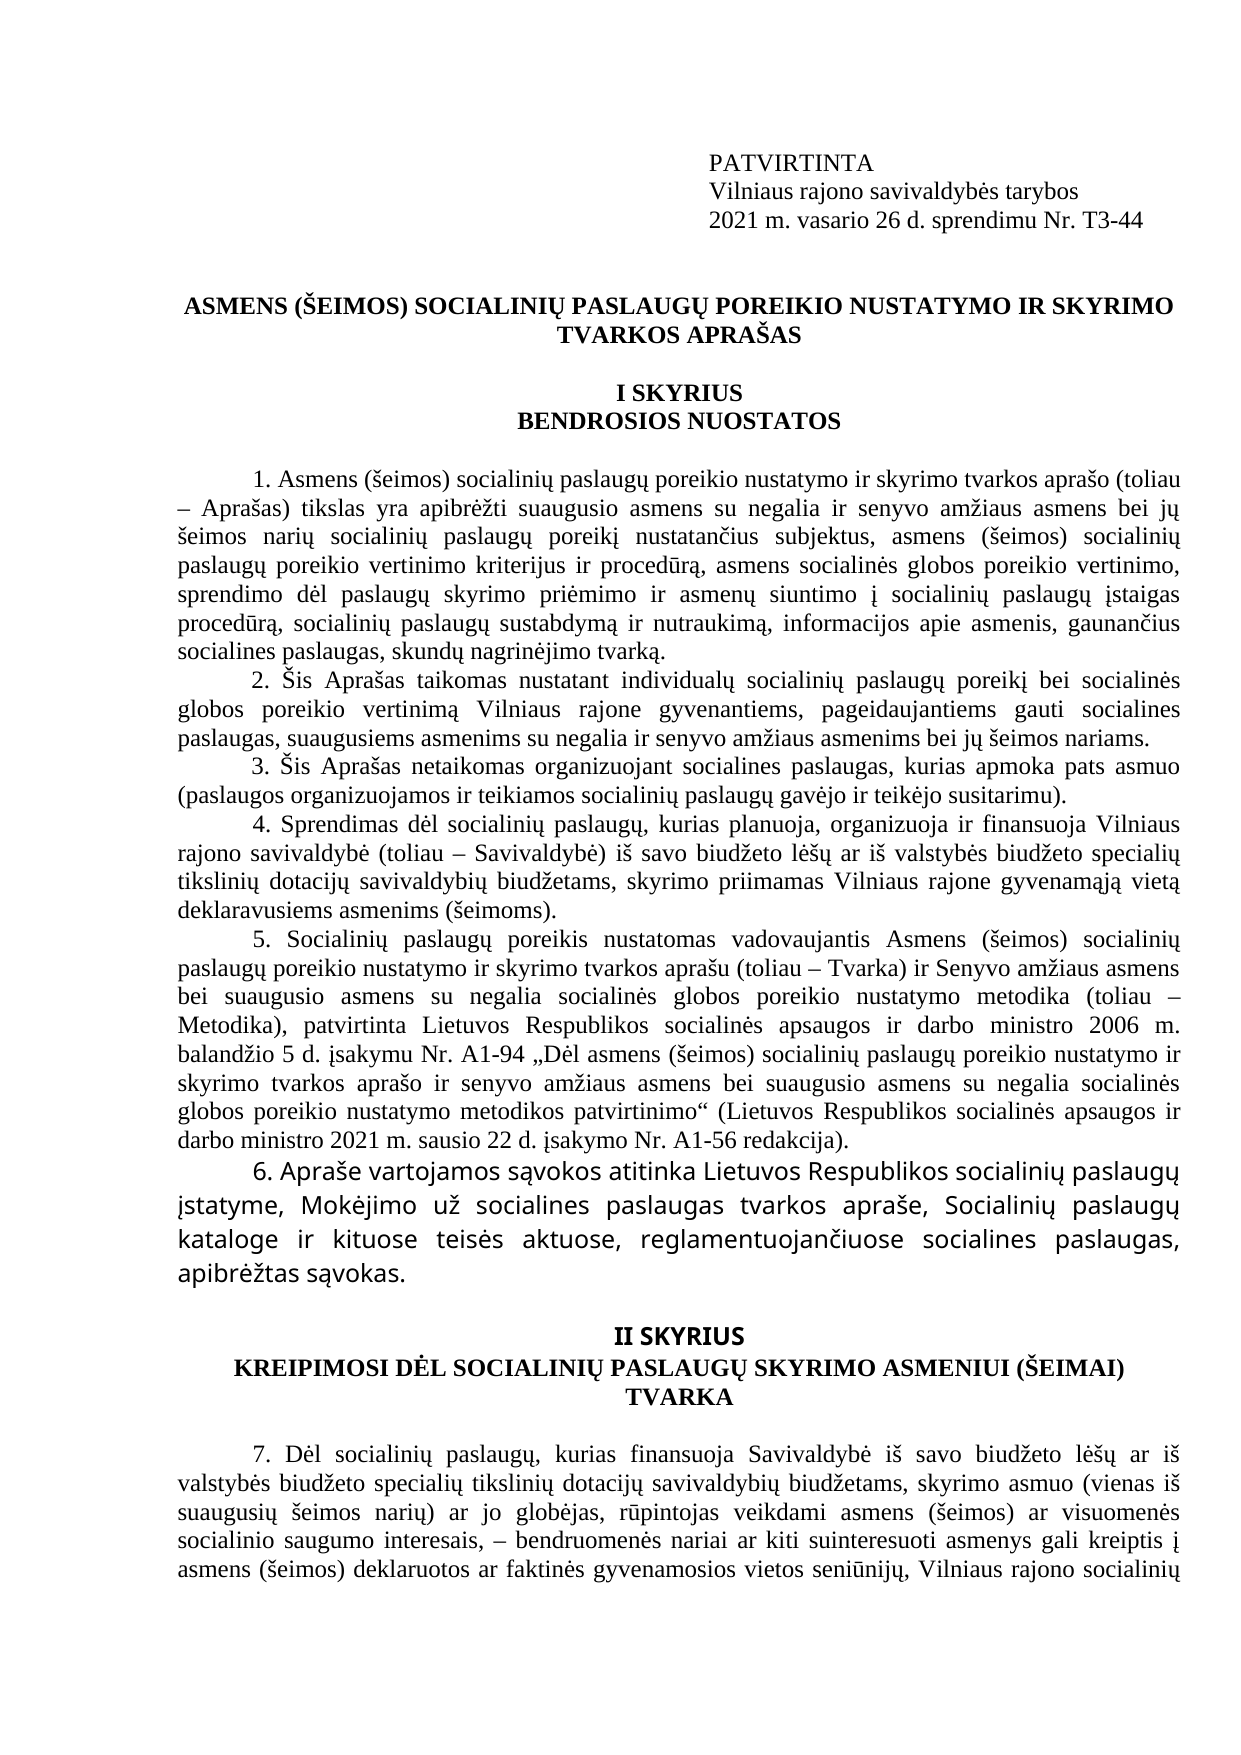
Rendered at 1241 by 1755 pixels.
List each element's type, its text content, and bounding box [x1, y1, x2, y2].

text KREIPIMOSI DĖL SOCIALINIŲ PASLAUGŲ SKYRIMO ASMENIUI (ŠEIMAI) TVARKA [177, 1353, 1181, 1410]
text 4. Sprendimas dėl socialinių paslaugų, kurias planuoja, organizuoja ir finansuoja Vilniaus rajono savivaldybė (toliau – Savivaldybė) iš savo biudžeto lėšų ar iš valstybės biudžeto specialių tikslinių dotacijų savivaldybių biudžetams, skyrimo priimamas Vilniaus rajone gyvenamąją vietą deklaravusiems asmenims (šeimoms). [177, 809, 1181, 924]
text 7. Dėl socialinių paslaugų, kurias finansuoja Savivaldybė iš savo biudžeto lėšų ar iš valstybės biudžeto specialių tikslinių dotacijų savivaldybių biudžetams, skyrimo asmuo (vienas iš suaugusių šeimos narių) ar jo globėjas, rūpintojas veikdami asmens (šeimos) ar visuomenės socialinio saugumo interesais, – bendruomenės nariai ar kiti suinteresuoti asmenys gali kreiptis į asmens (šeimos) deklaruotos ar faktinės gyvenamosios vietos seniūnijų, Vilniaus rajono socialinių [177, 1439, 1181, 1583]
text 2021 m. vasario 26 d. sprendimu Nr. T3-44 [709, 205, 1181, 234]
text 6. Apraše vartojamos sąvokos atitinka Lietuvos Respublikos socialinių paslaugų įstatyme, Mokėjimo už socialines paslaugas tvarkos apraše, Socialinių paslaugų kataloge ir kituose teisės aktuose, reglamentuojančiuose socialines paslaugas, apibrėžtas sąvokas. [177, 1154, 1181, 1290]
text BENDROSIOS NUOSTATOS [177, 406, 1181, 435]
text ASMENS (ŠEIMOS) SOCIALINIŲ PASLAUGŲ POREIKIO NUSTATYMO IR SKYRIMO TVARKOS APRAŠAS [177, 291, 1181, 349]
text Vilniaus rajono savivaldybės tarybos [709, 176, 1181, 205]
text 2. Šis Aprašas taikomas nustatant individualų socialinių paslaugų poreikį bei socialinės globos poreikio vertinimą Vilniaus rajone gyvenantiems, pageidaujantiems gauti socialines paslaugas, suaugusiems asmenims su negalia ir senyvo amžiaus asmenims bei jų šeimos nariams. [177, 665, 1181, 751]
text 1. Asmens (šeimos) socialinių paslaugų poreikio nustatymo ir skyrimo tvarkos aprašo (toliau – Aprašas) tikslas yra apibrėžti suaugusio asmens su negalia ir senyvo amžiaus asmens bei jų šeimos narių socialinių paslaugų poreikį nustatančius subjektus, asmens (šeimos) socialinių paslaugų poreikio vertinimo kriterijus ir procedūrą, asmens socialinės globos poreikio vertinimo, sprendimo dėl paslaugų skyrimo priėmimo ir asmenų siuntimo į socialinių paslaugų įstaigas procedūrą, socialinių paslaugų sustabdymą ir nutraukimą, informacijos apie asmenis, gaunančius socialines paslaugas, skundų nagrinėjimo tvarką. [177, 464, 1181, 665]
text 3. Šis Aprašas netaikomas organizuojant socialines paslaugas, kurias apmoka pats asmuo (paslaugos organizuojamos ir teikiamos socialinių paslaugų gavėjo ir teikėjo susitarimu). [177, 751, 1181, 809]
text 5. Socialinių paslaugų poreikis nustatomas vadovaujantis Asmens (šeimos) socialinių paslaugų poreikio nustatymo ir skyrimo tvarkos aprašu (toliau – Tvarka) ir Senyvo amžiaus asmens bei suaugusio asmens su negalia socialinės globos poreikio nustatymo metodika (toliau – Metodika), patvirtinta Lietuvos Respublikos socialinės apsaugos ir darbo ministro 2006 m. balandžio 5 d. įsakymu Nr. A1-94 „Dėl asmens (šeimos) socialinių paslaugų poreikio nustatymo ir skyrimo tvarkos aprašo ir senyvo amžiaus asmens bei suaugusio asmens su negalia socialinės globos poreikio nustatymo metodikos patvirtinimo“ (Lietuvos Respublikos socialinės apsaugos ir darbo ministro 2021 m. sausio 22 d. įsakymo Nr. A1-56 redakcija). [177, 924, 1181, 1154]
text I SKYRIUS [177, 378, 1181, 406]
text PATVIRTINTA [709, 148, 1181, 176]
text II SKYRIUS [177, 1319, 1181, 1353]
